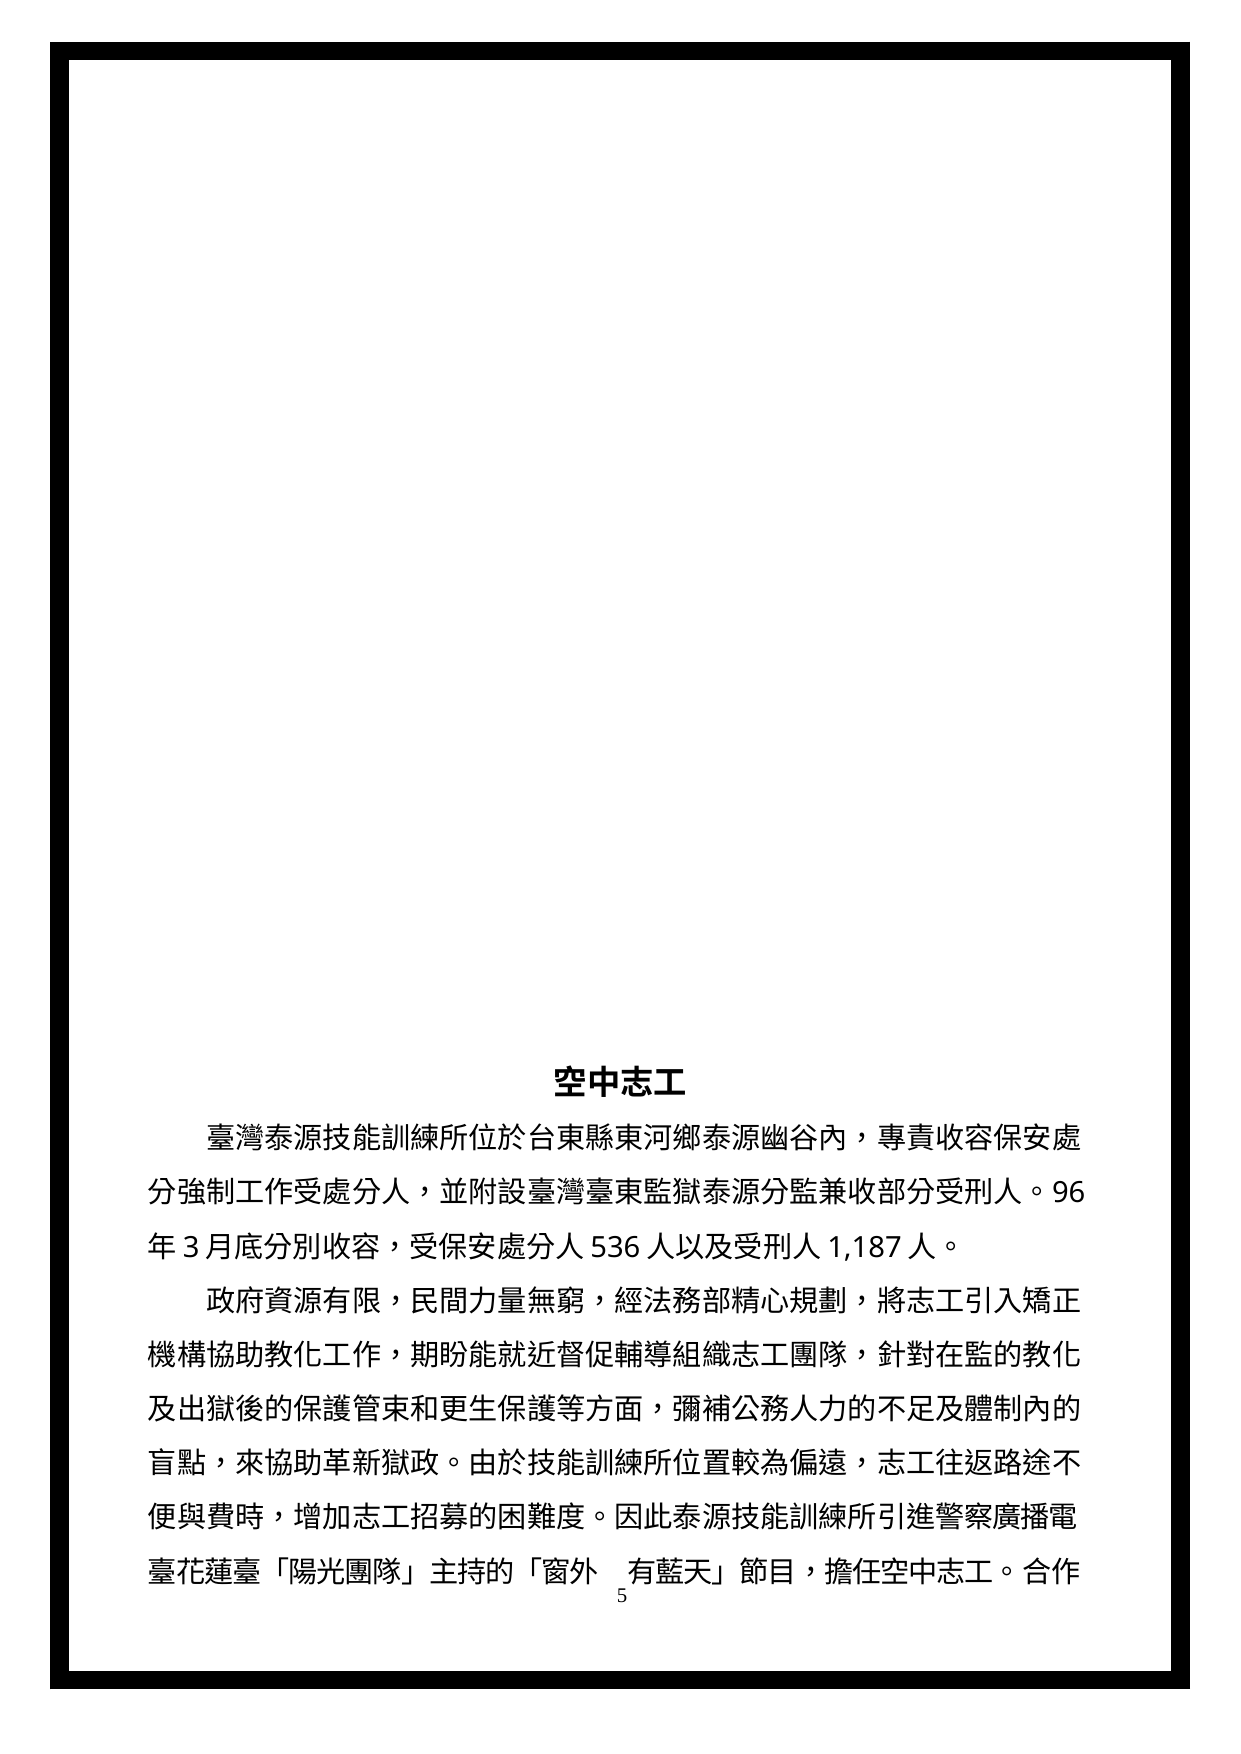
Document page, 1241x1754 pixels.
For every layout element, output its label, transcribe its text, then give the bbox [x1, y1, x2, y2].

text 空中志工 [148, 1051, 1092, 1105]
text 政府資源有限，民間力量無窮，經法務部精心規劃，將志工引入矯正機構協助教化工作，期盼能就近督促輔導組織志工團隊，針對在監的教化及出獄後的保護管束和更生保護等方面，彌補公務人力的不足及體制內的盲點，來協助革新獄政。由於技能訓練所位置較為偏遠，志工往返路途不便與費時，增加志工招募的困難度。因此泰源技能訓練所引進警察廣播電臺花蓮臺「陽光團隊」主持的「窗外有藍天」節目，擔任空中志工。合作 [148, 1268, 1092, 1593]
text 臺灣泰源技能訓練所位於台東縣東河鄉泰源幽谷內，專責收容保安處分強制工作受處分人，並附設臺灣臺東監獄泰源分監兼收部分受刑人。96年3月底分別收容，受保安處分人536人以及受刑人1,187人。 [148, 1105, 1092, 1268]
